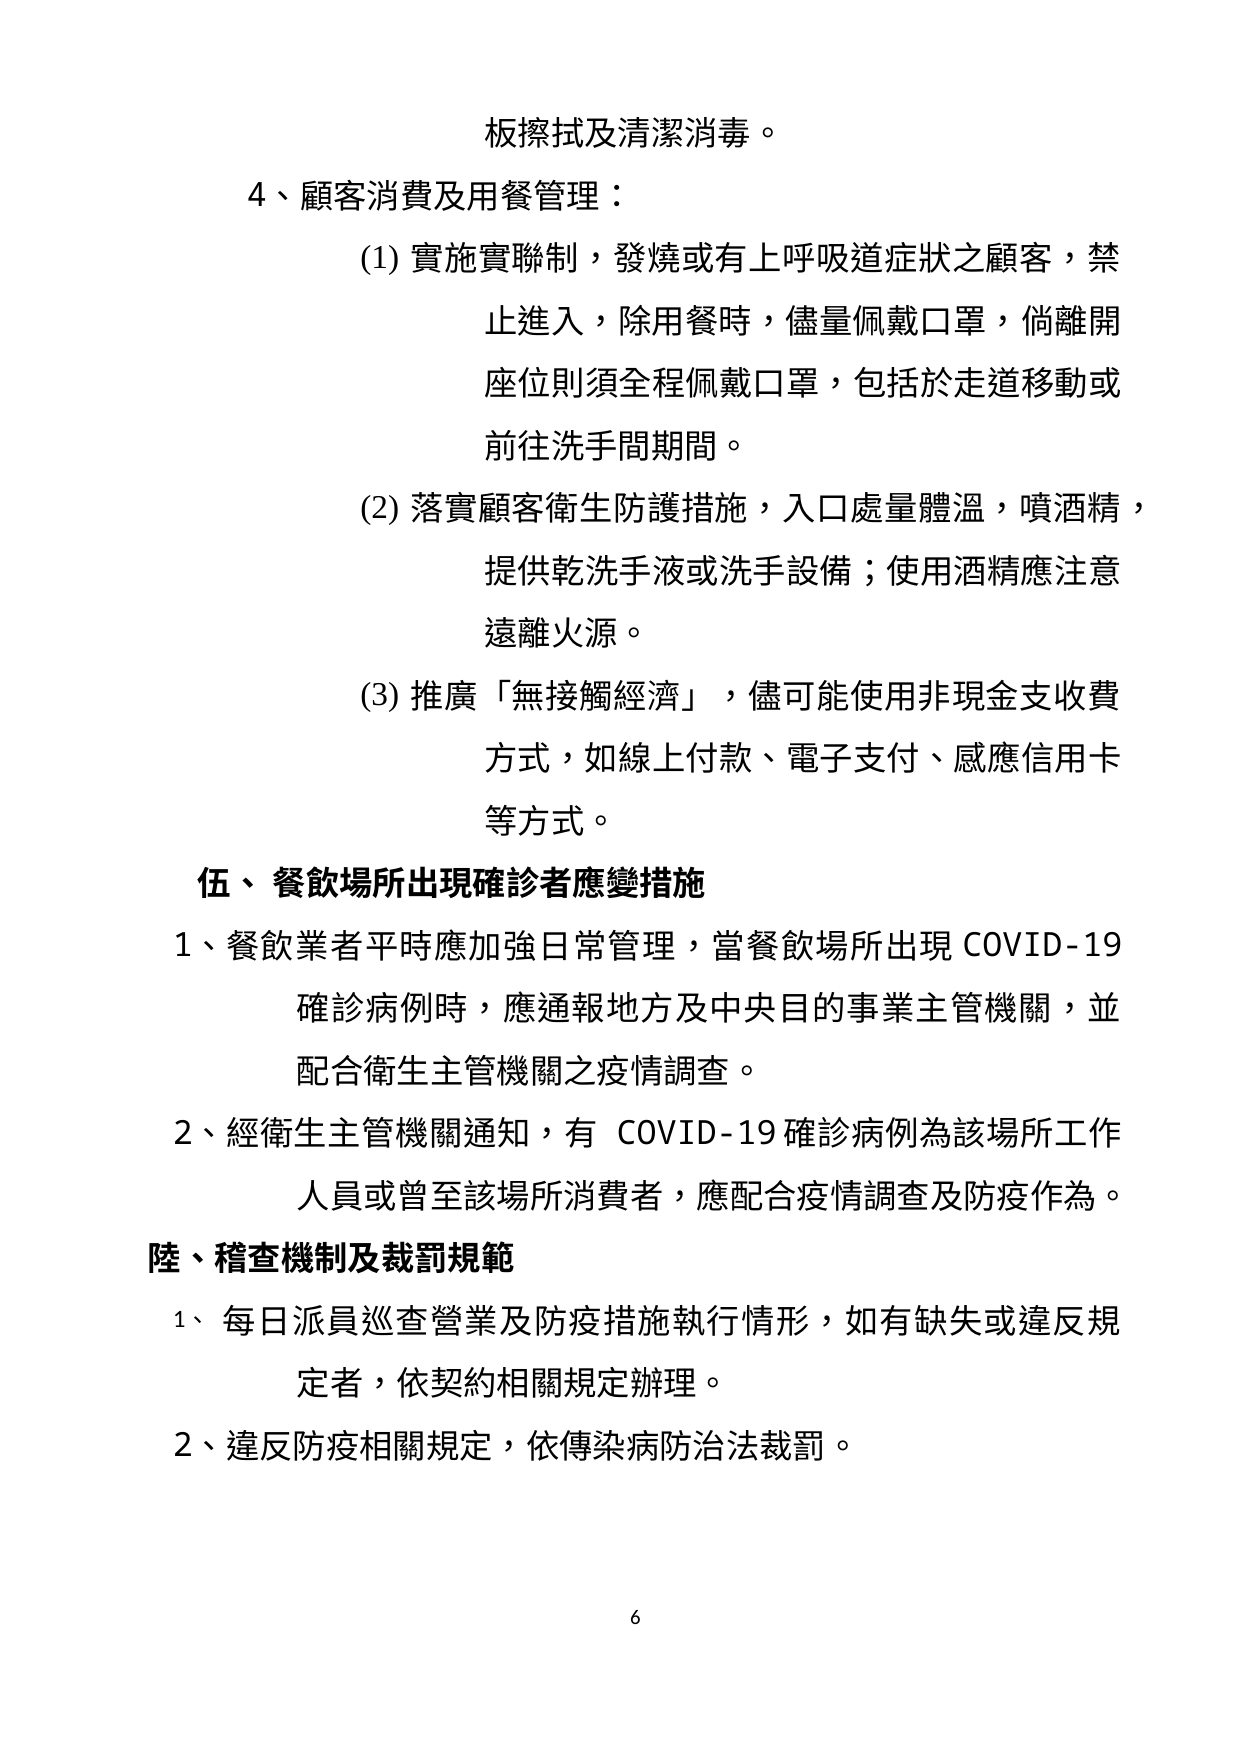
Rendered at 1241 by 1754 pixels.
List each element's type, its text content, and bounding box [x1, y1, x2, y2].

list 餐飲業者平時應加強日常管理，當餐飲場所出現COVID-19確診病例時，應通報地方及中央目的事業主管機關，並配合衛生主管機關之疫情調查。 [173, 902, 1122, 1089]
text 陸、稽查機制及裁罰規範 [148, 1214, 1122, 1277]
list 板擦拭及清潔消毒。 [360, 89, 1122, 152]
list 實施實聯制，發燒或有上呼吸道症狀之顧客，禁止進入，除用餐時，儘量佩戴口罩，倘離開座位則須全程佩戴口罩，包括於走道移動或前往洗手間期間。 [360, 214, 1122, 464]
list 每日派員巡查營業及防疫措施執行情形，如有缺失或違反規定者，依契約相關規定辦理。 [173, 1277, 1122, 1402]
list 推廣「無接觸經濟」，儘可能使用非現金支收費方式，如線上付款、電子支付、感應信用卡等方式。 [360, 652, 1122, 839]
list 顧客消費及用餐管理： [247, 152, 1122, 214]
list 落實顧客衛生防護措施，入口處量體溫，噴酒精，提供乾洗手液或洗手設備；使用酒精應注意遠離火源。 [360, 464, 1122, 652]
list 經衛生主管機關通知，有 COVID-19確診病例為該場所工作人員或曾至該場所消費者，應配合疫情調查及防疫作為。 [173, 1089, 1122, 1214]
list 違反防疫相關規定，依傳染病防治法裁罰。 [173, 1402, 1122, 1464]
list 餐飲場所出現確診者應變措施 [198, 839, 1122, 902]
